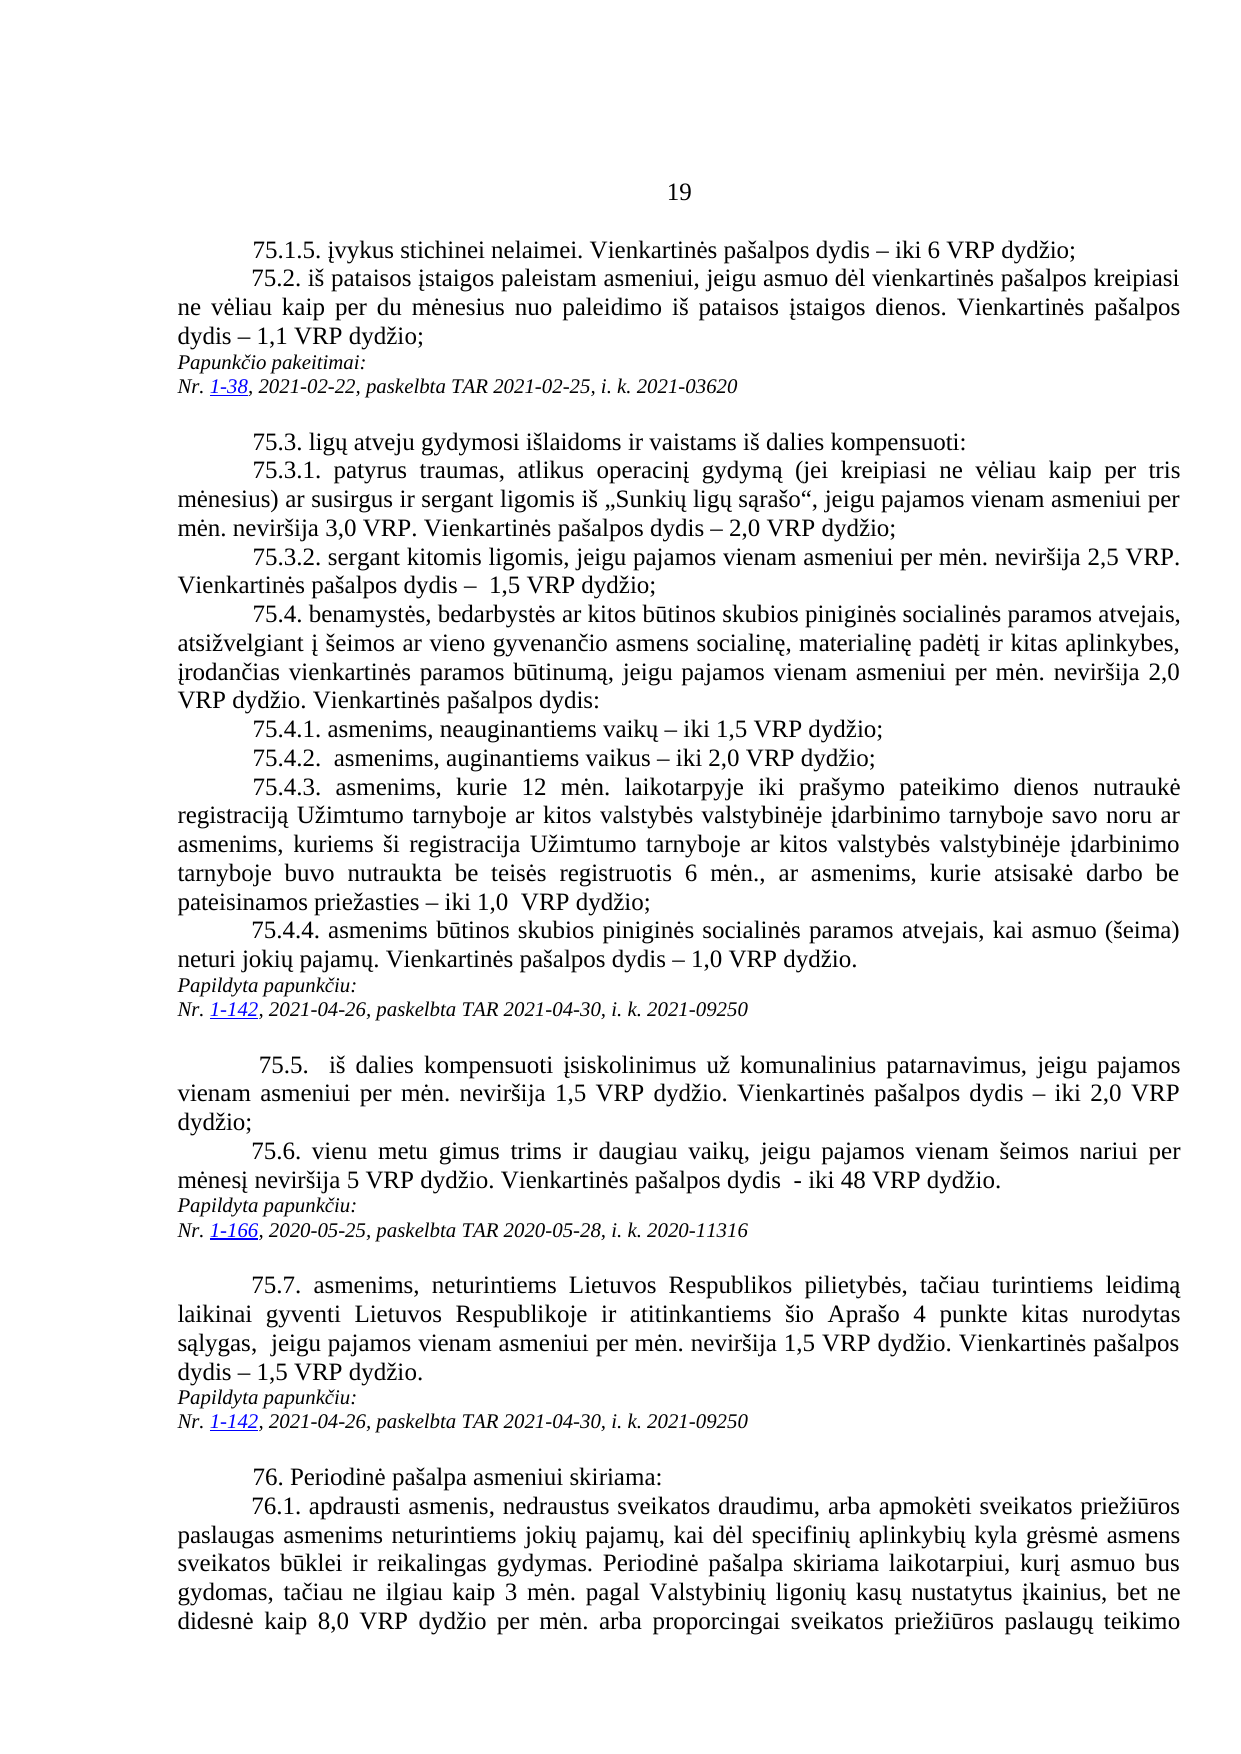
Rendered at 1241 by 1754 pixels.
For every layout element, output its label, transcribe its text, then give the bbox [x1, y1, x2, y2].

text Nr. 1-38, 2021-02-22, paskelbta TAR 2021-02-25, i. k. 2021-03620 [177, 374, 1181, 398]
text 75.2. iš pataisos įstaigos paleistam asmeniui, jeigu asmuo dėl vienkartinės pašalpos kreipiasi ne vėliau kaip per du mėnesius nuo paleidimo iš pataisos įstaigos dienos. Vienkartinės pašalpos dydis – 1,1 VRP dydžio; [177, 263, 1181, 350]
text Nr. 1-142, 2021-04-26, paskelbta TAR 2021-04-30, i. k. 2021-09250 [177, 997, 1181, 1021]
text Nr. 1-142, 2021-04-26, paskelbta TAR 2021-04-30, i. k. 2021-09250 [177, 1409, 1181, 1433]
text 75.3.1. patyrus traumas, atlikus operacinį gydymą (jei kreipiasi ne vėliau kaip per tris mėnesius) ar susirgus ir sergant ligomis iš „Sunkių ligų sąrašo“, jeigu pajamos vienam asmeniui per mėn. neviršija 3,0 VRP. Vienkartinės pašalpos dydis – 2,0 VRP dydžio; [177, 455, 1181, 542]
text 75.1.5. įvykus stichinei nelaimei. Vienkartinės pašalpos dydis – iki 6 VRP dydžio; [177, 235, 1181, 263]
text Nr. 1-166, 2020-05-25, paskelbta TAR 2020-05-28, i. k. 2020-11316 [177, 1217, 1181, 1242]
text 75.5. iš dalies kompensuoti įsiskolinimus už komunalinius patarnavimus, jeigu pajamos vienam asmeniui per mėn. neviršija 1,5 VRP dydžio. Vienkartinės pašalpos dydis – iki 2,0 VRP dydžio; [177, 1050, 1181, 1136]
text 75.4.3. asmenims, kurie 12 mėn. laikotarpyje iki prašymo pateikimo dienos nutraukė registraciją Užimtumo tarnyboje ar kitos valstybės valstybinėje įdarbinimo tarnyboje savo noru ar asmenims, kuriems ši registracija Užimtumo tarnyboje ar kitos valstybės valstybinėje įdarbinimo tarnyboje buvo nutraukta be teisės registruotis 6 mėn., ar asmenims, kurie atsisakė darbo be pateisinamos priežasties – iki 1,0 VRP dydžio; [177, 772, 1181, 915]
text Papildyta papunkčiu: [177, 973, 1181, 997]
text 75.4.4. asmenims būtinos skubios piniginės socialinės paramos atvejais, kai asmuo (šeima) neturi jokių pajamų. Vienkartinės pašalpos dydis – 1,0 VRP dydžio. [177, 915, 1181, 973]
text 75.7. asmenims, neturintiems Lietuvos Respublikos pilietybės, tačiau turintiems leidimą laikinai gyventi Lietuvos Respublikoje ir atitinkantiems šio Aprašo 4 punkte kitas nurodytas sąlygas, jeigu pajamos vienam asmeniui per mėn. neviršija 1,5 VRP dydžio. Vienkartinės pašalpos dydis – 1,5 VRP dydžio. [177, 1270, 1181, 1385]
text 75.4.1. asmenims, neauginantiems vaikų – iki 1,5 VRP dydžio; [177, 714, 1181, 743]
text 76. Periodinė pašalpa asmeniui skiriama: [177, 1462, 1181, 1491]
text 75.4.2. asmenims, auginantiems vaikus – iki 2,0 VRP dydžio; [177, 743, 1181, 772]
text Papildyta papunkčiu: [177, 1193, 1181, 1217]
text 75.6. vienu metu gimus trims ir daugiau vaikų, jeigu pajamos vienam šeimos nariui per mėnesį neviršija 5 VRP dydžio. Vienkartinės pašalpos dydis - iki 48 VRP dydžio. [177, 1136, 1181, 1193]
text 75.3.2. sergant kitomis ligomis, jeigu pajamos vienam asmeniui per mėn. neviršija 2,5 VRP. Vienkartinės pašalpos dydis – 1,5 VRP dydžio; [177, 542, 1181, 599]
text 75.4. benamystės, bedarbystės ar kitos būtinos skubios piniginės socialinės paramos atvejais, atsižvelgiant į šeimos ar vieno gyvenančio asmens socialinę, materialinę padėtį ir kitas aplinkybes, įrodančias vienkartinės paramos būtinumą, jeigu pajamos vienam asmeniui per mėn. neviršija 2,0 VRP dydžio. Vienkartinės pašalpos dydis: [177, 599, 1181, 714]
text Papildyta papunkčiu: [177, 1385, 1181, 1409]
text Papunkčio pakeitimai: [177, 350, 1181, 374]
text 75.3. ligų atveju gydymosi išlaidoms ir vaistams iš dalies kompensuoti: [177, 427, 1181, 455]
text 76.1. apdrausti asmenis, nedraustus sveikatos draudimu, arba apmokėti sveikatos priežiūros paslaugas asmenims neturintiems jokių pajamų, kai dėl specifinių aplinkybių kyla grėsmė asmens sveikatos būklei ir reikalingas gydymas. Periodinė pašalpa skiriama laikotarpiui, kurį asmuo bus gydomas, tačiau ne ilgiau kaip 3 mėn. pagal Valstybinių ligonių kasų nustatytus įkainius, bet ne didesnė kaip 8,0 VRP dydžio per mėn. arba proporcingai sveikatos priežiūros paslaugų teikimo [177, 1491, 1181, 1635]
